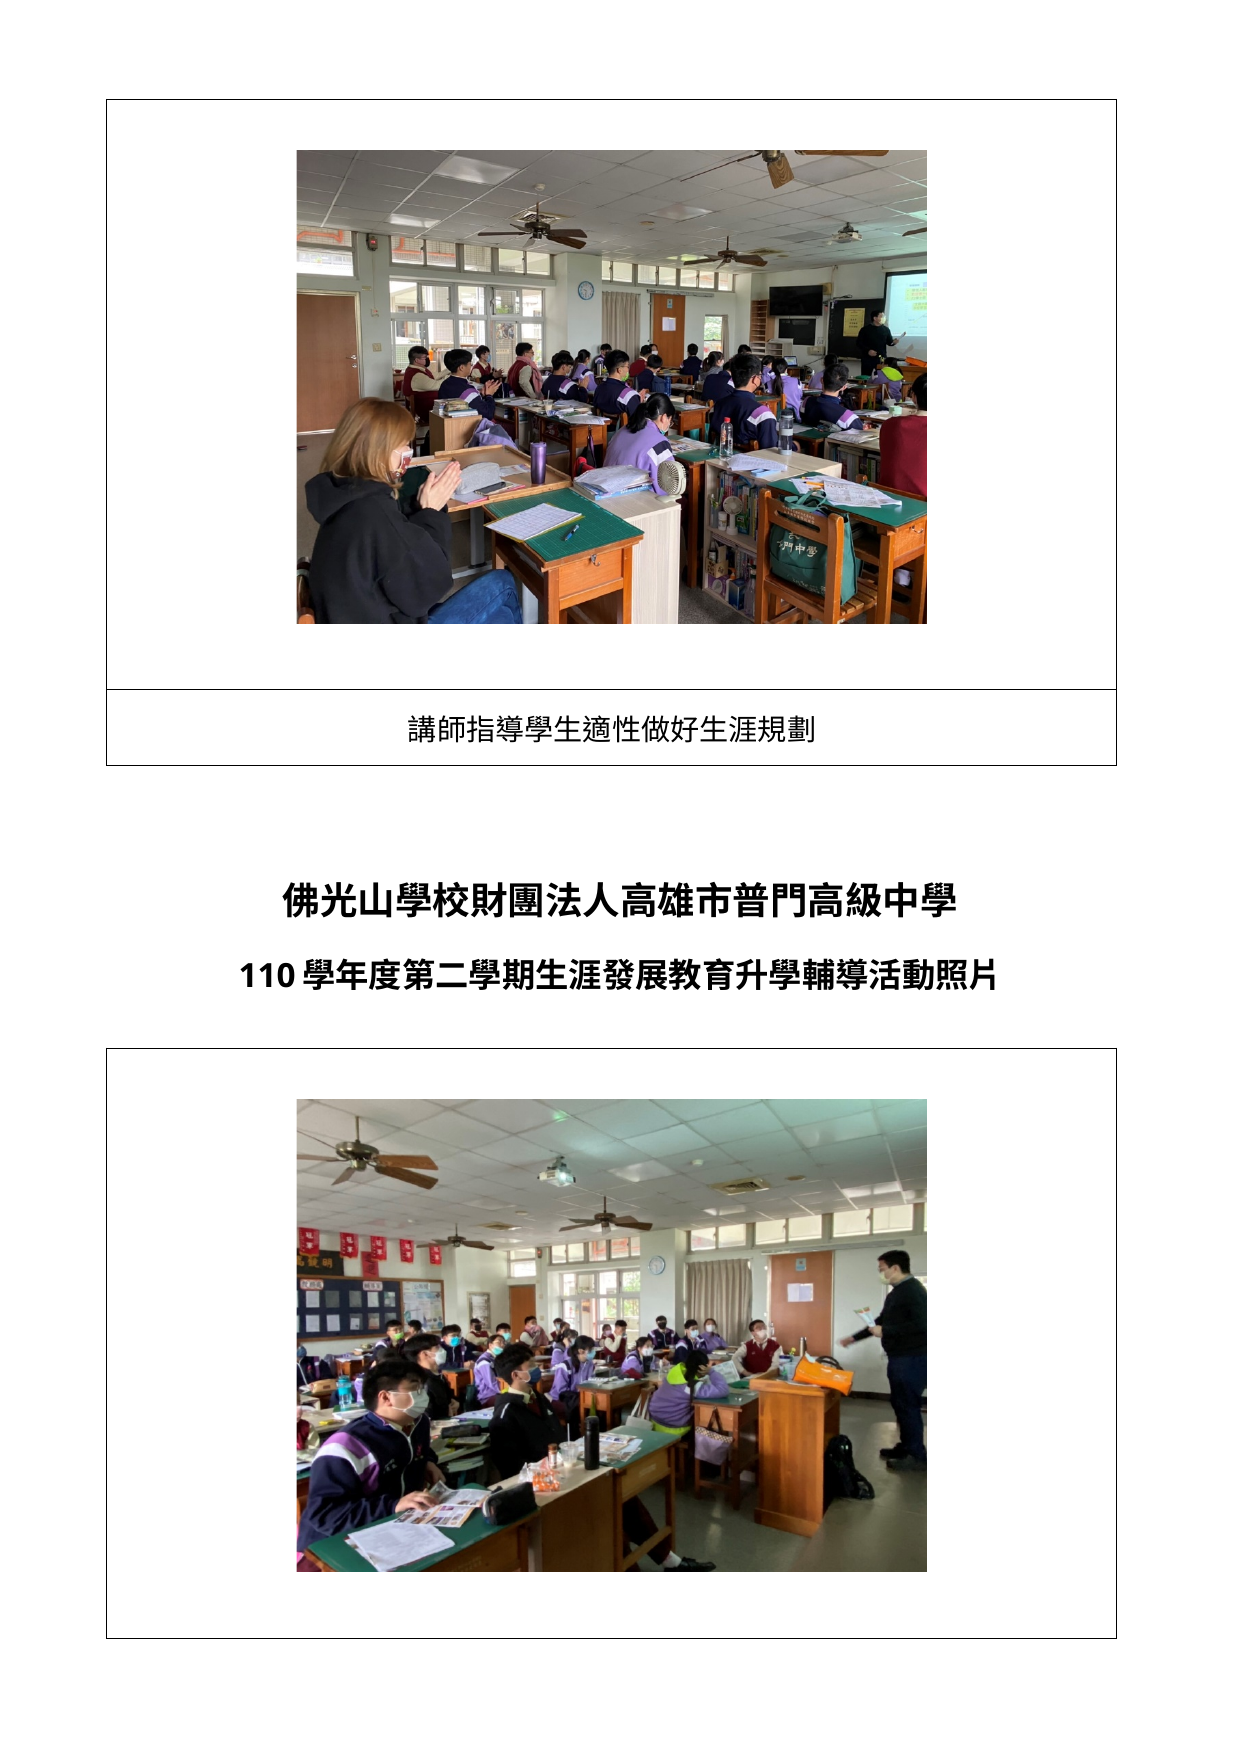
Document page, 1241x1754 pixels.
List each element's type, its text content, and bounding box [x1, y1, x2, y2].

table_header [107, 1049, 1116, 1638]
table_cell 講師指導學生適性做好生涯規劃 [107, 690, 1116, 765]
picture [296, 150, 927, 624]
text 110學年度第二學期生涯發展教育升學輔導活動照片 [118, 935, 1122, 1010]
picture [296, 1099, 927, 1572]
table_cell [107, 100, 1116, 689]
text 佛光山學校財團法人高雄市普門高級中學 [118, 860, 1122, 935]
